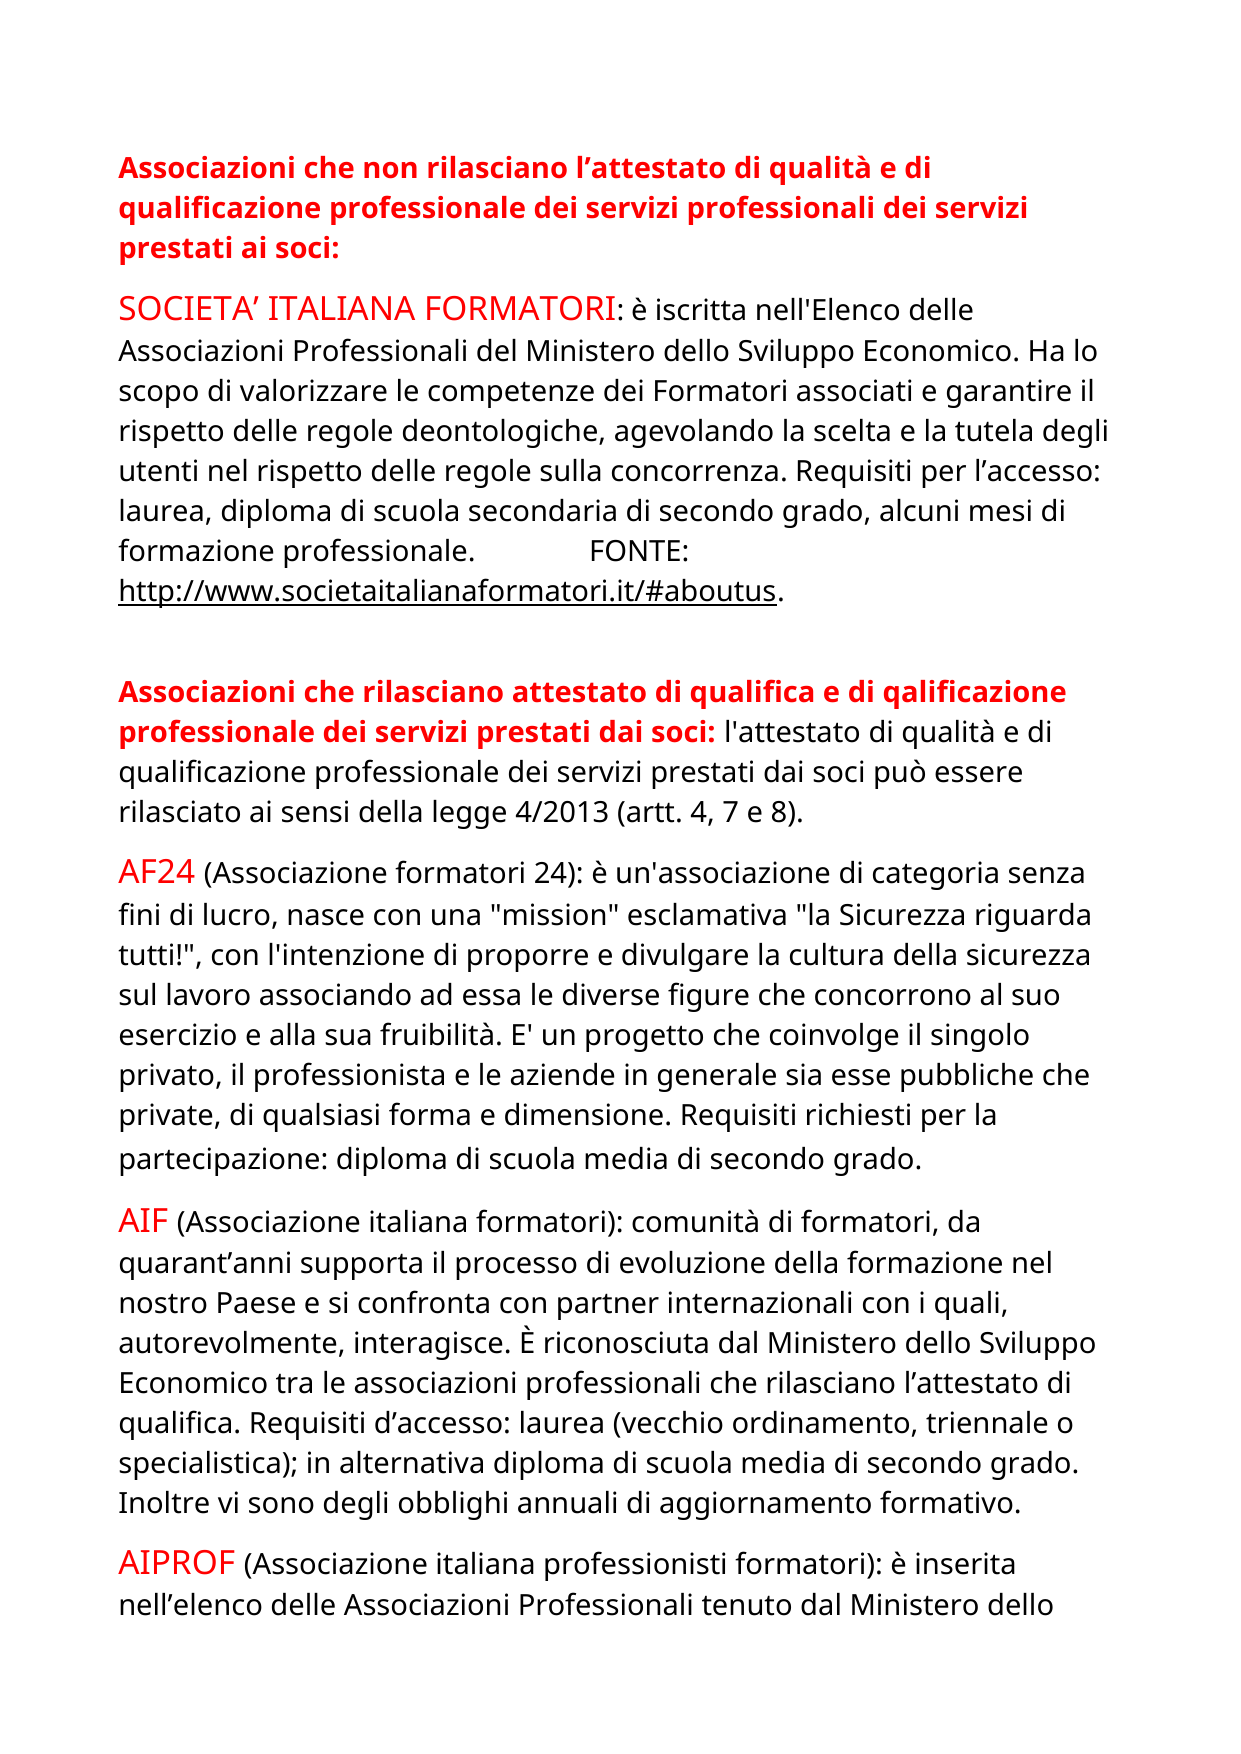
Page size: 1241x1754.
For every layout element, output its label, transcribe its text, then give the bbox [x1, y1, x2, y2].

text Associazioni che rilasciano attestato di qualifica e di qalificazione professionale dei servizi prestati dai soci: l'attestato di qualità e di qualificazione professionale dei servizi prestati dai soci può essere rilasciato ai sensi della legge 4/2013 (artt. 4, 7 e 8). [118, 672, 1122, 831]
text AF24 (Associazione formatori 24): è un'associazione di categoria senza fini di lucro, nasce con una "mission" esclamativa "la Sicurezza riguarda tutti!", con l'intenzione di proporre e divulgare la cultura della sicurezza sul lavoro associando ad essa le diverse figure che concorrono al suo esercizio e alla sua fruibilità. E' un progetto che coinvolge il singolo privato, il professionista e le aziende in generale sia esse pubbliche che private, di qualsiasi forma e dimensione. Requisiti richiesti per la partecipazione: diploma di scuola media di secondo grado. [118, 848, 1122, 1179]
text AIF (Associazione italiana formatori): comunità di formatori, da quarant’anni supporta il processo di evoluzione della formazione nel nostro Paese e si confronta con partner internazionali con i quali, autorevolmente, interagisce. È riconosciuta dal Ministero dello Sviluppo Economico tra le associazioni professionali che rilasciano l’attestato di qualifica. Requisiti d’accesso: laurea (vecchio ordinamento, triennale o specialistica); in alternativa diploma di scuola media di secondo grado. Inoltre vi sono degli obblighi annuali di aggiornamento formativo. [118, 1197, 1122, 1522]
text Associazioni che non rilasciano l’attestato di qualità e di qualificazione professionale dei servizi professionali dei servizi prestati ai soci: [118, 148, 1122, 267]
text SOCIETA’ ITALIANA FORMATORI: è iscritta nell'Elenco delle Associazioni Professionali del Ministero dello Sviluppo Economico. Ha lo scopo di valorizzare le competenze dei Formatori associati e garantire il rispetto delle regole deontologiche, agevolando la scelta e la tutela degli utenti nel rispetto delle regole sulla concorrenza. Requisiti per l’accesso: laurea, diploma di scuola secondaria di secondo grado, alcuni mesi di formazione professionale. FONTE: http://www.societaitalianaformatori.it/#aboutus. [118, 284, 1122, 610]
text AIPROF (Associazione italiana professionisti formatori): è inserita nell’elenco delle Associazioni Professionali tenuto dal Ministero dello [118, 1539, 1122, 1624]
